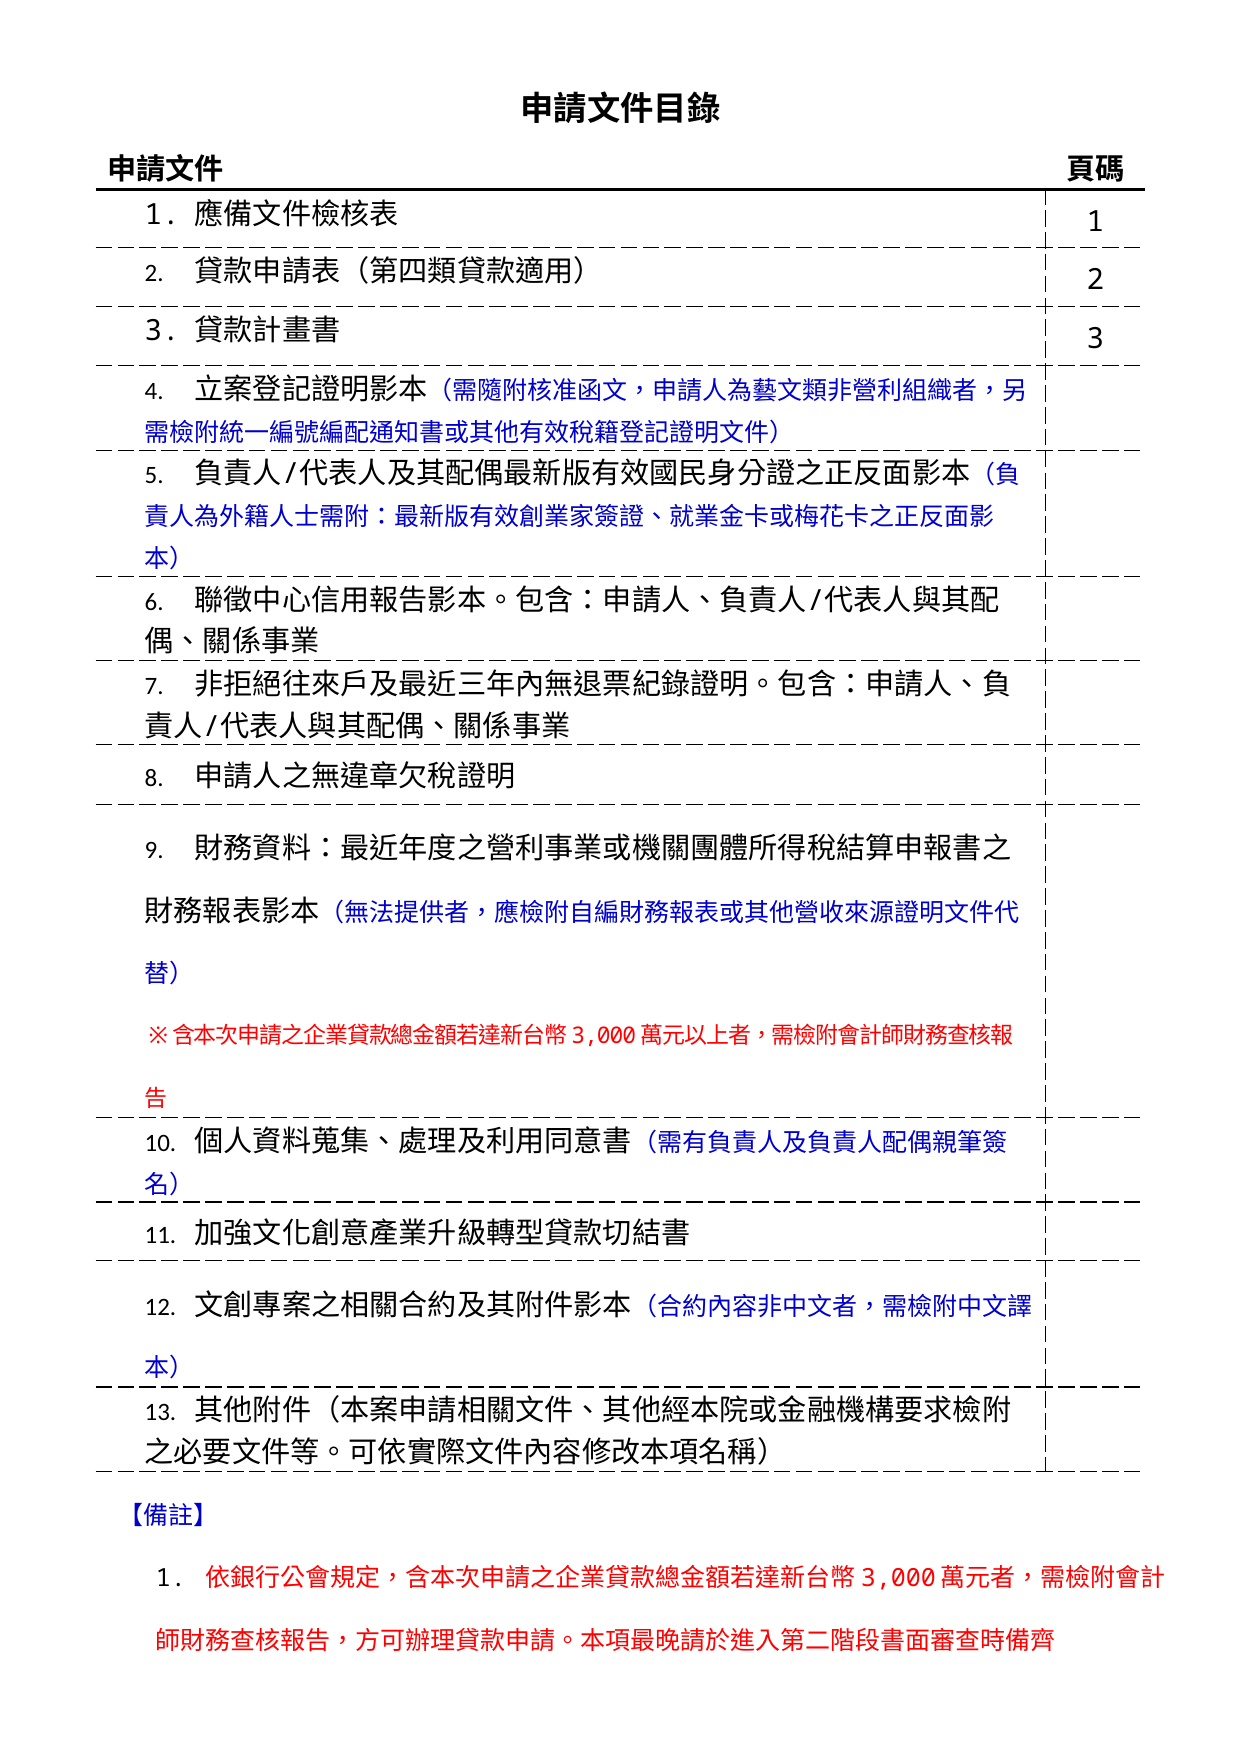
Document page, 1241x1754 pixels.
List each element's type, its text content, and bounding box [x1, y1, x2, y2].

table_cell 負責人/代表人及其配偶最新版有效國民身分證之正反面影本（負責人為外籍人士需附：最新版有效創業家簽證、就業金卡或梅花卡之正反面影本） [96, 450, 1046, 576]
table_cell [1046, 1386, 1144, 1471]
table_header 頁碼 [1046, 127, 1144, 188]
table_cell 應備文件檢核表 [96, 191, 1046, 247]
text 【備註】 [118, 1472, 1122, 1534]
table_cell 非拒絕往來戶及最近三年內無退票紀錄證明。包含：申請人、負責人/代表人與其配偶、關係事業 [96, 660, 1046, 744]
table_cell 3 [1046, 306, 1144, 365]
list 依銀行公會規定，含本次申請之企業貸款總金額若達新台幣3,000萬元者，需檢附會計師財務查核報告，方可辦理貸款申請。本項最晚請於進入第二階段書面審查時備齊 [156, 1534, 1167, 1659]
text 申請文件目錄 [118, 64, 1122, 127]
table_cell [1046, 450, 1144, 576]
table_cell 2 [1046, 247, 1144, 306]
table_cell 立案登記證明影本（需隨附核准函文，申請人為藝文類非營利組織者，另需檢附統一編號編配通知書或其他有效稅籍登記證明文件） [96, 365, 1046, 449]
table_cell 文創專案之相關合約及其附件影本（合約內容非中文者，需檢附中文譯本） [96, 1260, 1046, 1386]
table_cell [1046, 1260, 1144, 1386]
table_cell 申請人之無違章欠稅證明 [96, 744, 1046, 803]
table_cell 其他附件（本案申請相關文件、其他經本院或金融機構要求檢附之必要文件等。可依實際文件內容修改本項名稱） [96, 1386, 1046, 1471]
table_cell 貸款計畫書 [96, 306, 1046, 365]
table_cell 財務資料：最近年度之營利事業或機關團體所得稅結算申報書之財務報表影本（無法提供者，應檢附自編財務報表或其他營收來源證明文件代替） ※含本次申請之企業貸款總金額若達新台幣3,000萬元以上者，需檢附會計師財務查核報告 [96, 804, 1046, 1117]
table_cell [1046, 1201, 1144, 1260]
table_cell [1046, 365, 1144, 449]
table_cell 個人資料蒐集、處理及利用同意書（需有負責人及負責人配偶親筆簽名） [96, 1117, 1046, 1201]
table_cell 加強文化創意產業升級轉型貸款切結書 [96, 1201, 1046, 1260]
table_cell [1046, 576, 1144, 660]
table_cell [1046, 744, 1144, 803]
table_cell [1046, 660, 1144, 744]
table_cell 1 [1046, 191, 1144, 247]
table_header 申請文件 [96, 127, 1046, 188]
table_cell 貸款申請表（第四類貸款適用） [96, 247, 1046, 306]
table_cell 聯徵中心信用報告影本。包含：申請人、負責人/代表人與其配偶、關係事業 [96, 576, 1046, 660]
table_cell [1046, 804, 1144, 1117]
table_cell [1046, 1117, 1144, 1201]
